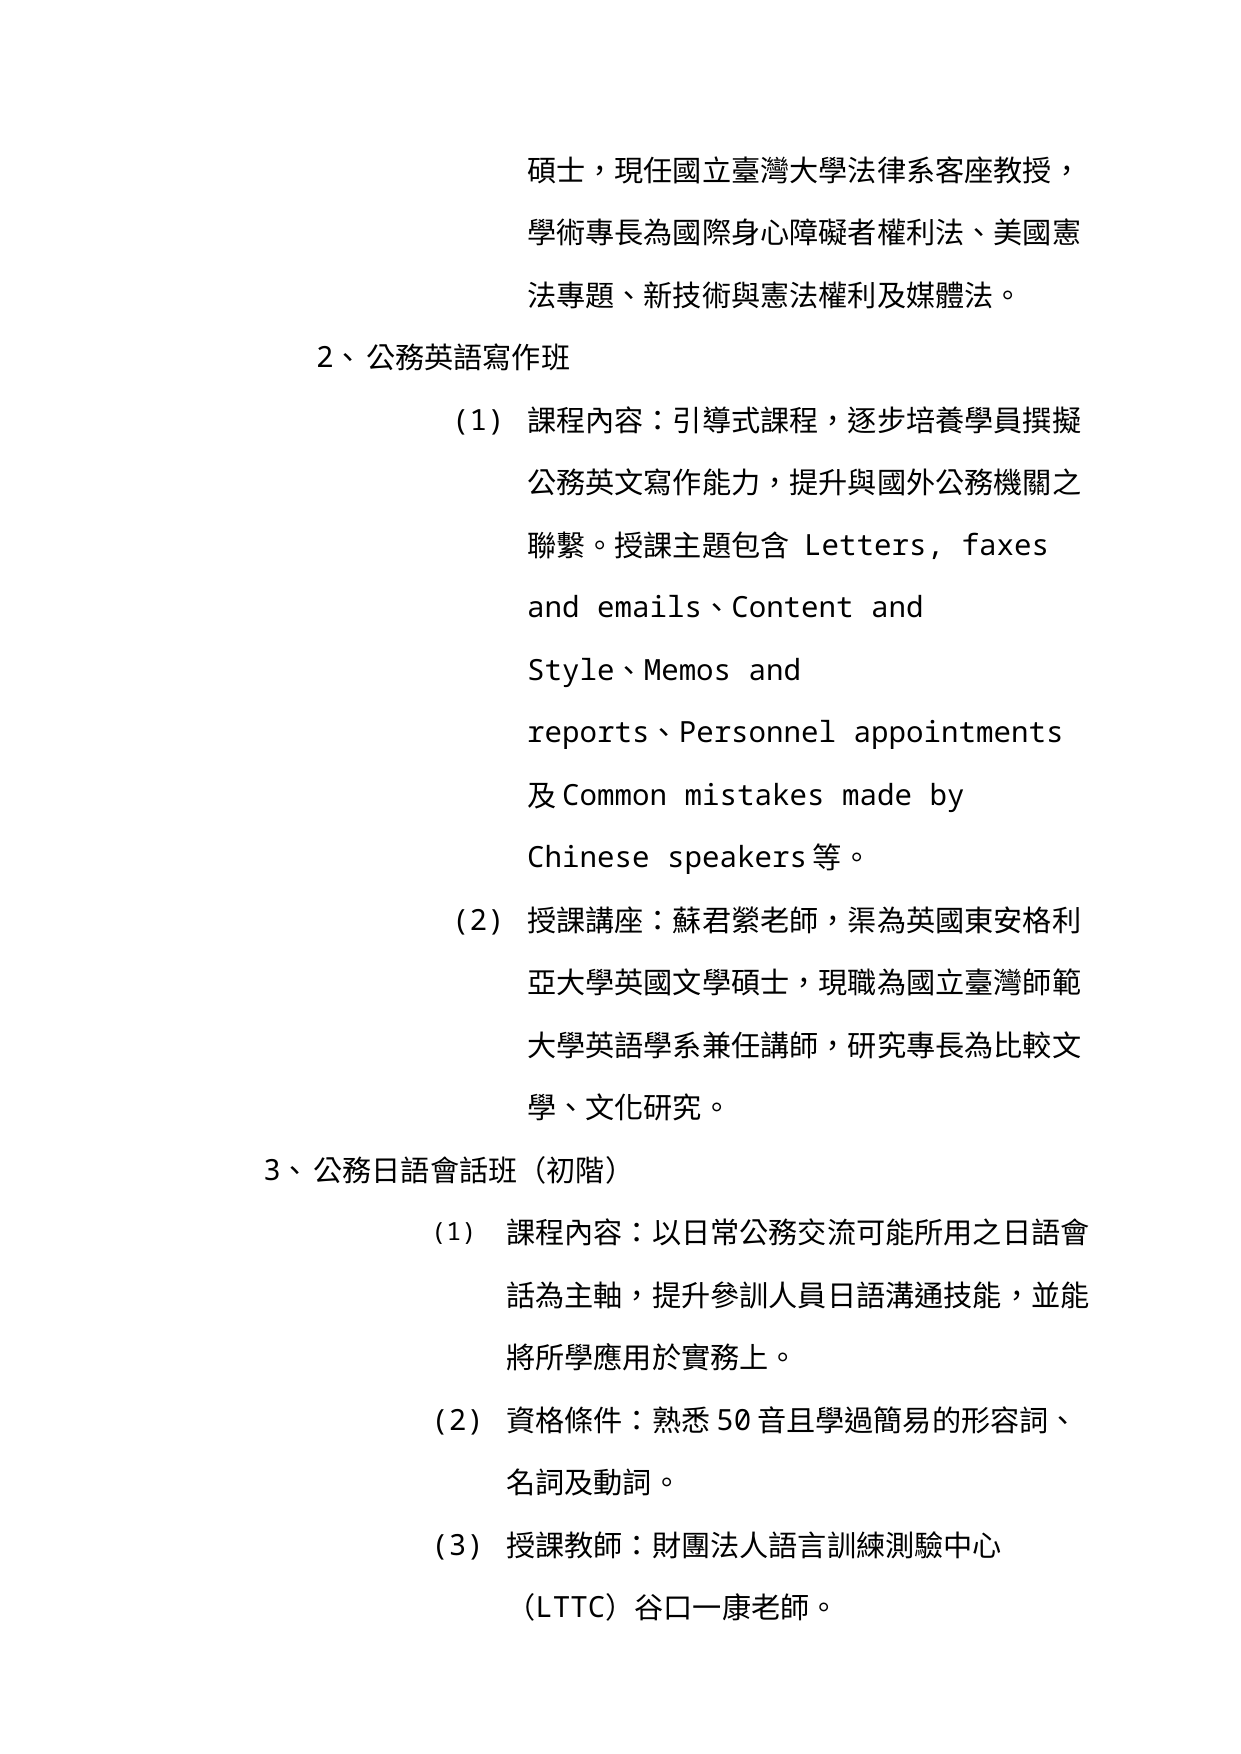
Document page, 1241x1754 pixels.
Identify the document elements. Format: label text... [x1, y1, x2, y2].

list 碩士，現任國立臺灣大學法律系客座教授，學術專長為國際身心障礙者權利法、美國憲法專題、新技術與憲法權利及媒體法。 [452, 127, 1092, 314]
list 課程內容：引導式課程，逐步培養學員撰擬公務英文寫作能力，提升與國外公務機關之聯繫。授課主題包含 Letters, faxes and emails、Content and Style、Memos and reports、Personnel appointments及Common mistakes made by Chinese speakers等。 [452, 377, 1092, 877]
list 公務英語寫作班 [316, 314, 1092, 377]
list 授課講座：蘇君縈老師，渠為英國東安格利亞大學英國文學碩士，現職為國立臺灣師範大學英語學系兼任講師，研究專長為比較文學、文化研究。 [452, 877, 1092, 1127]
list 授課教師：財團法人語言訓練測驗中心（LTTC）谷口一康老師。 [431, 1502, 1092, 1627]
list 課程內容：以日常公務交流可能所用之日語會話為主軸，提升參訓人員日語溝通技能，並能將所學應用於實務上。 [431, 1189, 1092, 1377]
list 公務日語會話班（初階） [263, 1127, 1092, 1189]
list 資格條件：熟悉50音且學過簡易的形容詞、名詞及動詞。 [431, 1377, 1092, 1502]
